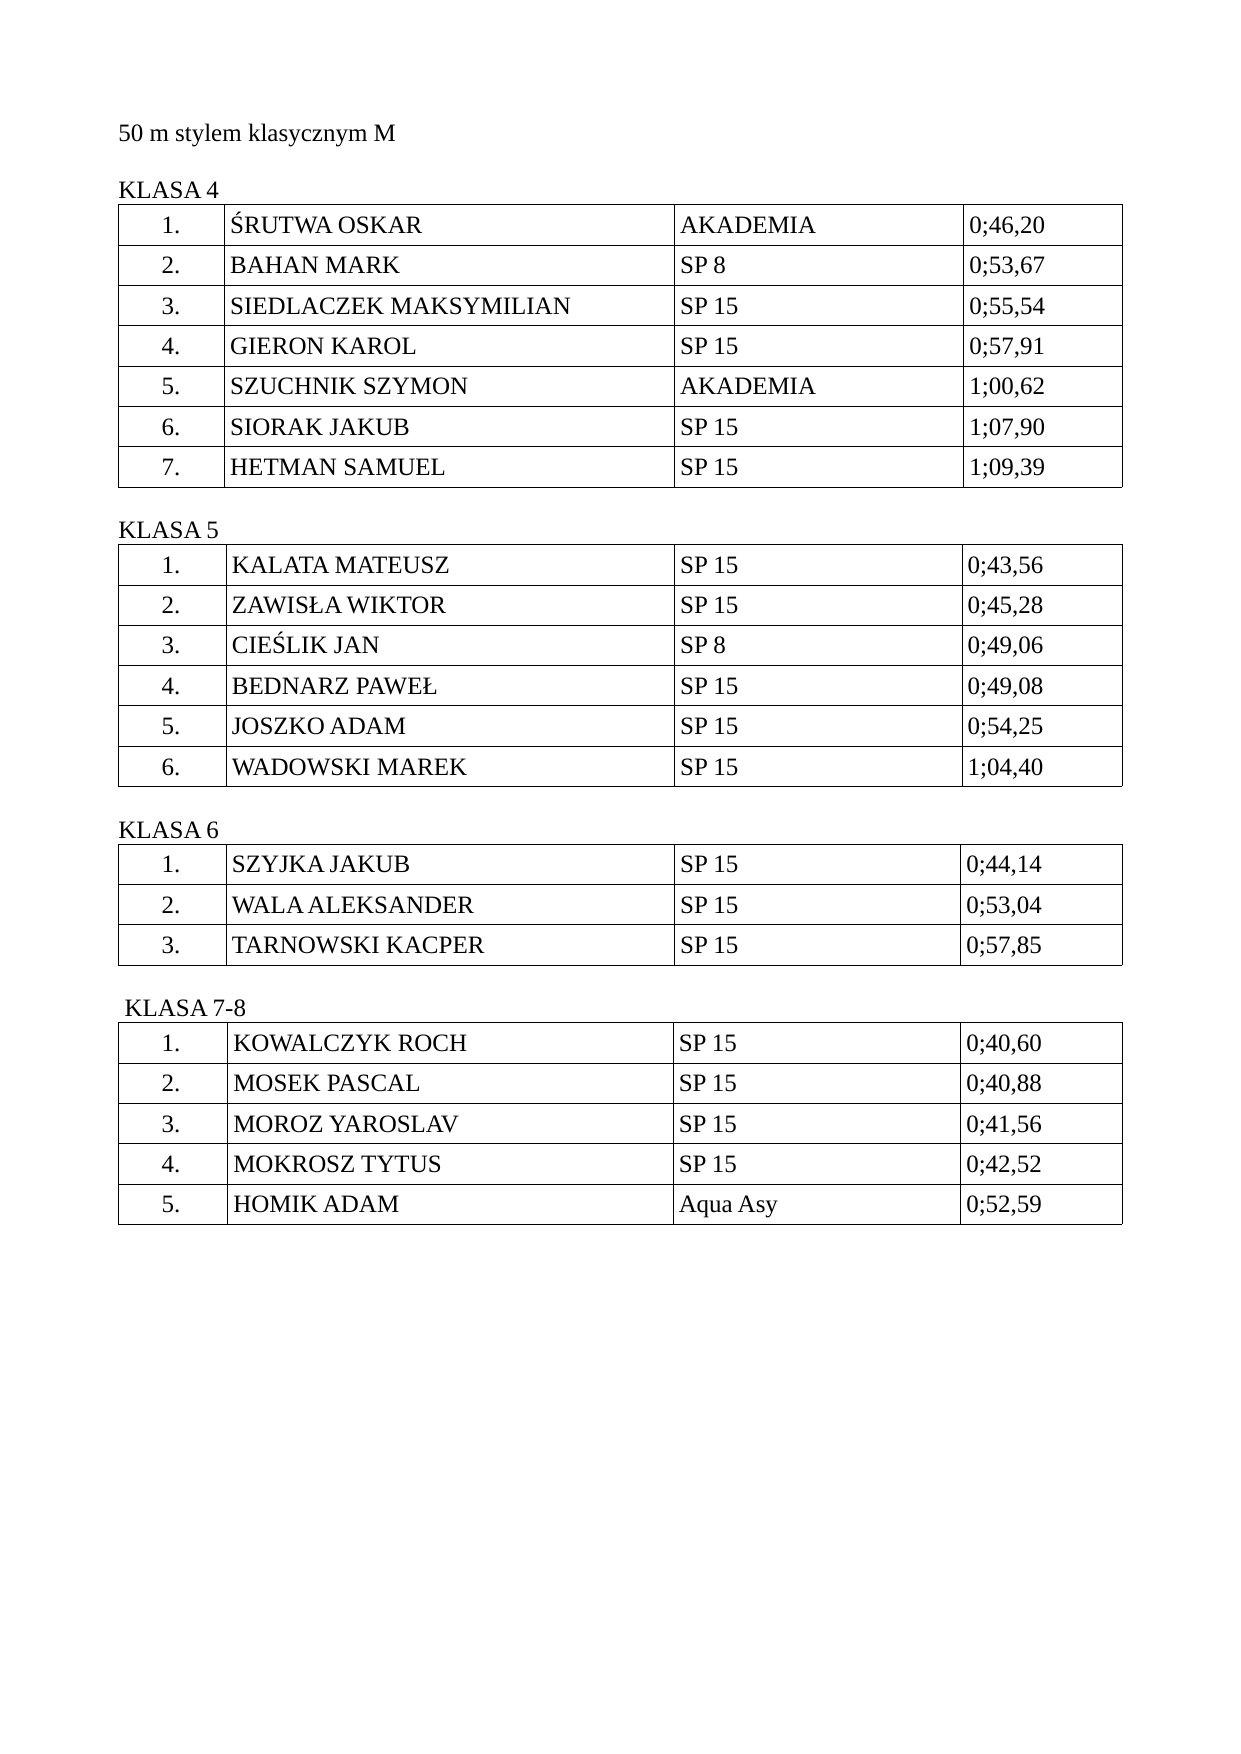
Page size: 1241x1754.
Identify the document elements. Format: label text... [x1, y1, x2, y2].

text KLASA 7-8 [118, 993, 1122, 1022]
table_cell GIERON KAROL [225, 326, 674, 366]
table_cell [119, 1104, 227, 1143]
table_cell SP 15 [675, 447, 963, 487]
text KLASA 6 [118, 815, 1122, 844]
table_cell [119, 407, 224, 446]
table_cell 0;55,54 [964, 286, 1122, 325]
table_cell [119, 367, 224, 406]
text KLASA 4 [118, 176, 1122, 204]
table_cell BAHAN MARK [225, 246, 674, 285]
table_cell SIORAK JAKUB [225, 407, 674, 446]
table_cell SP 15 [675, 326, 963, 366]
table_header [119, 545, 226, 584]
table_cell CIEŚLIK JAN [227, 626, 674, 665]
table_header 0;40,60 [961, 1023, 1122, 1062]
table_cell [119, 1144, 227, 1183]
table_cell 1;09,39 [964, 447, 1122, 487]
table_cell SP 15 [675, 885, 960, 924]
table_cell 0;53,67 [964, 246, 1122, 285]
table_header SZYJKA JAKUB [227, 845, 674, 884]
table_cell 0;40,88 [961, 1064, 1122, 1103]
table_cell SP 15 [674, 1144, 960, 1183]
table_cell [119, 1185, 227, 1224]
table_cell HETMAN SAMUEL [225, 447, 674, 487]
table_cell SP 15 [675, 747, 962, 786]
table_cell 0;45,28 [963, 586, 1122, 625]
table_cell 0;49,06 [963, 626, 1122, 665]
table_header SP 15 [675, 545, 962, 584]
table_cell BEDNARZ PAWEŁ [227, 666, 674, 705]
table_cell SP 15 [674, 1104, 960, 1143]
text 50 m stylem klasycznym M [118, 118, 1122, 147]
table_cell [119, 246, 224, 285]
table_cell JOSZKO ADAM [227, 706, 674, 746]
table_cell [119, 885, 226, 924]
table_cell 0;54,25 [963, 706, 1122, 746]
table_cell [119, 666, 226, 705]
table_cell [119, 1064, 227, 1103]
table_cell SIEDLACZEK MAKSYMILIAN [225, 286, 674, 325]
table_header [119, 1023, 227, 1062]
table_cell MOKROSZ TYTUS [228, 1144, 673, 1183]
table_cell SP 8 [675, 626, 962, 665]
table_cell [119, 447, 224, 487]
table_header [119, 205, 224, 245]
table_cell 0;49,08 [963, 666, 1122, 705]
table_header KALATA MATEUSZ [227, 545, 674, 584]
table_header AKADEMIA [675, 205, 963, 245]
table_cell SP 15 [675, 666, 962, 705]
table_cell SP 15 [675, 925, 960, 964]
table_cell [119, 925, 226, 964]
table_cell AKADEMIA [675, 367, 963, 406]
table_header SP 15 [674, 1023, 960, 1062]
table_cell MOROZ YAROSLAV [228, 1104, 673, 1143]
table_cell 1;07,90 [964, 407, 1122, 446]
table_cell 0;41,56 [961, 1104, 1122, 1143]
table_cell 0;42,52 [961, 1144, 1122, 1183]
table_header [119, 845, 226, 884]
table_cell SP 15 [675, 706, 962, 746]
table_cell SP 15 [675, 407, 963, 446]
table_cell WADOWSKI MAREK [227, 747, 674, 786]
table_header 0;44,14 [961, 845, 1122, 884]
text KLASA 5 [118, 515, 1122, 544]
table_cell TARNOWSKI KACPER [227, 925, 674, 964]
table_cell [119, 326, 224, 366]
table_cell 0;53,04 [961, 885, 1122, 924]
table_cell SP 15 [675, 586, 962, 625]
table_cell 0;57,91 [964, 326, 1122, 366]
table_cell WALA ALEKSANDER [227, 885, 674, 924]
table_header 0;46,20 [964, 205, 1122, 245]
table_cell SP 15 [675, 286, 963, 325]
table_cell [119, 747, 226, 786]
table_cell 0;52,59 [961, 1185, 1122, 1224]
table_cell 0;57,85 [961, 925, 1122, 964]
table_cell 1;00,62 [964, 367, 1122, 406]
table_header KOWALCZYK ROCH [228, 1023, 673, 1062]
table_cell [119, 626, 226, 665]
table_cell SP 15 [674, 1064, 960, 1103]
table_header SP 15 [675, 845, 960, 884]
table_cell [119, 586, 226, 625]
table_cell HOMIK ADAM [228, 1185, 673, 1224]
table_cell Aqua Asy [674, 1185, 960, 1224]
table_header ŚRUTWA OSKAR [225, 205, 674, 245]
table_cell SZUCHNIK SZYMON [225, 367, 674, 406]
table_cell [119, 706, 226, 746]
table_cell SP 8 [675, 246, 963, 285]
table_cell [119, 286, 224, 325]
table_cell MOSEK PASCAL [228, 1064, 673, 1103]
table_cell 1;04,40 [963, 747, 1122, 786]
table_header 0;43,56 [963, 545, 1122, 584]
table_cell ZAWISŁA WIKTOR [227, 586, 674, 625]
